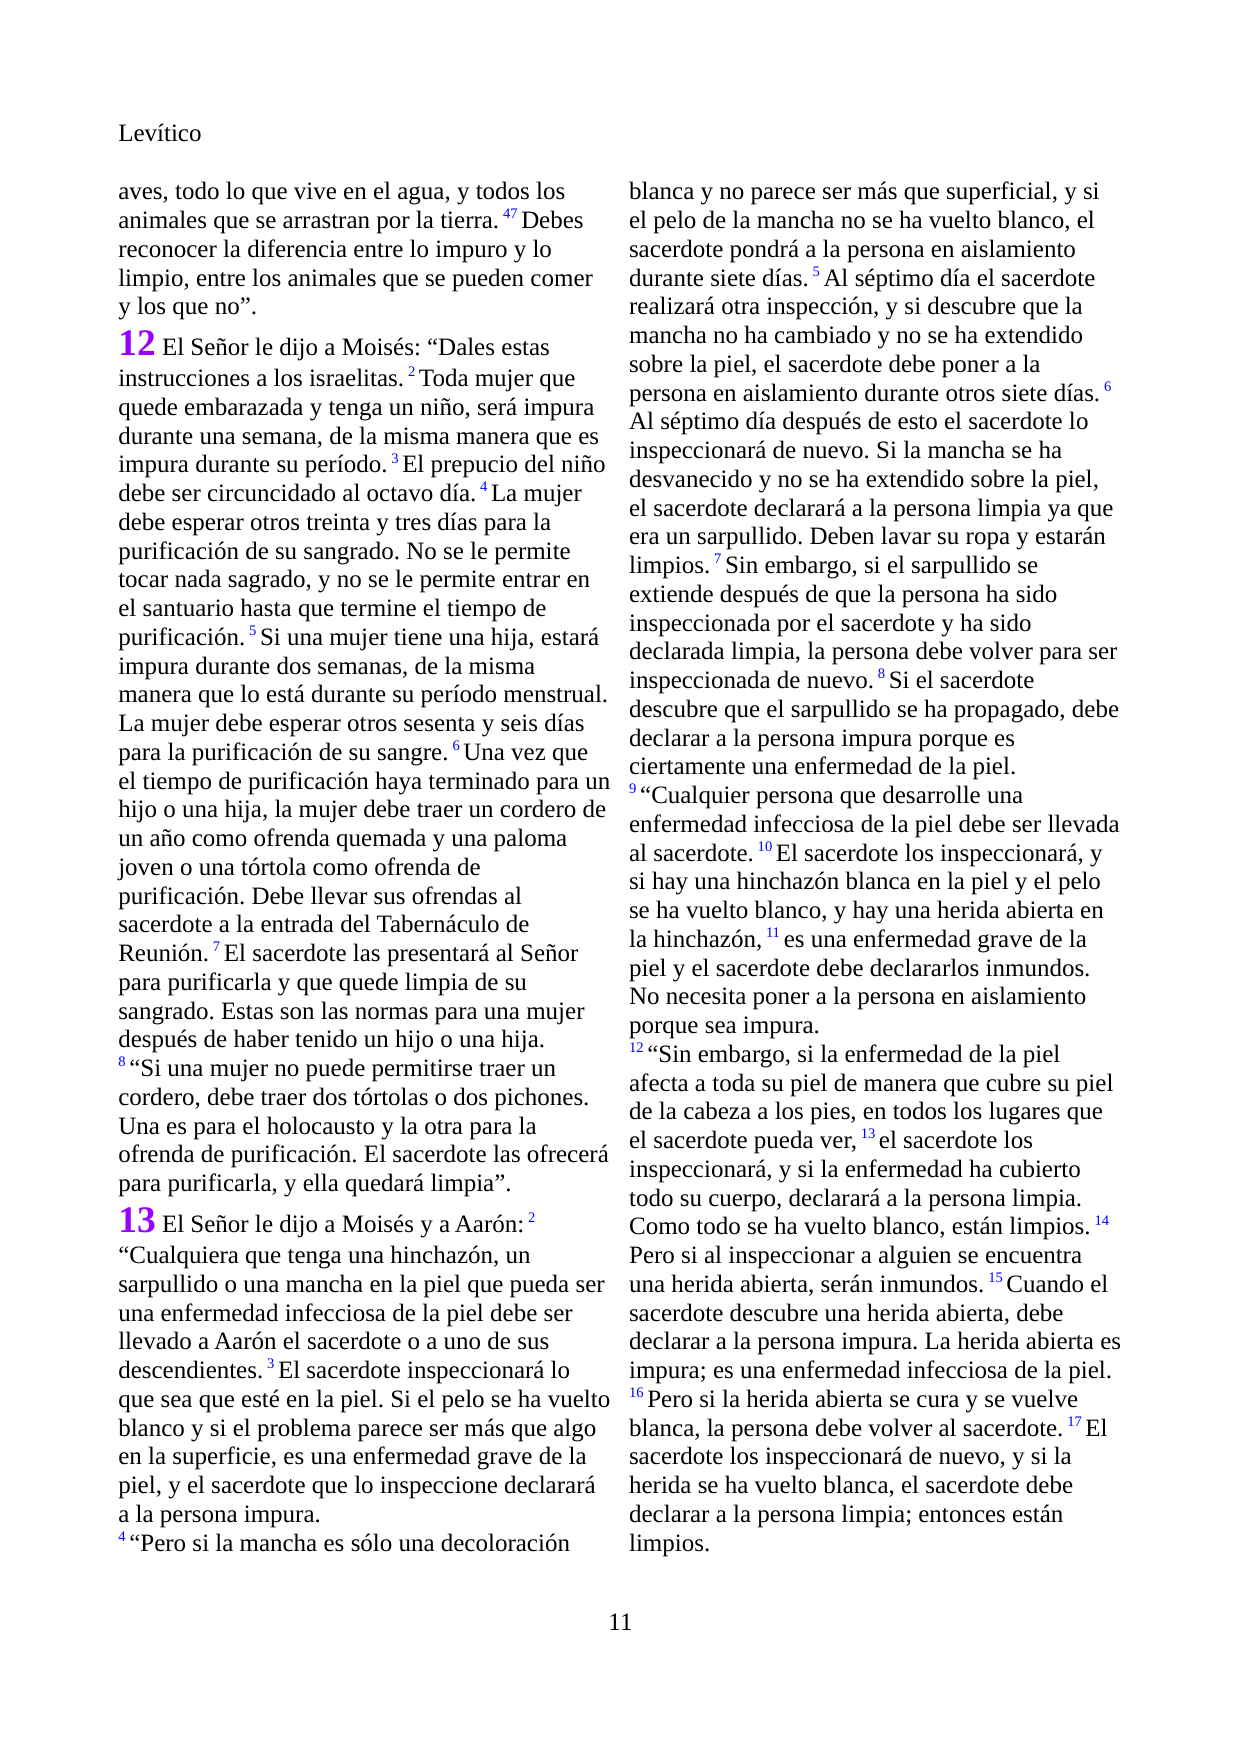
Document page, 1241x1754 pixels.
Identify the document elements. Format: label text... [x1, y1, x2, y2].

text 12 “Sin embargo, si la enfermedad de la piel afecta a toda su piel de manera que cubre su piel de la cabeza a los pies, en todos los lugares que el sacerdote pueda ver, 13 el sacerdote los inspeccionará, y si la enfermedad ha cubierto todo su cuerpo, declarará a la persona limpia. Como todo se ha vuelto blanco, están limpios. 14 Pero si al inspeccionar a alguien se encuentra una herida abierta, serán inmundos. 15 Cuando el sacerdote descubre una herida abierta, debe declarar a la persona impura. La herida abierta es impura; es una enfermedad infecciosa de la piel. 16 Pero si la herida abierta se cura y se vuelve blanca, la persona debe volver al sacerdote. 17 El sacerdote los inspeccionará de nuevo, y si la herida se ha vuelto blanca, el sacerdote debe declarar a la persona limpia; entonces están limpios. [629, 1039, 1122, 1556]
text 8 “Si una mujer no puede permitirse traer un cordero, debe traer dos tórtolas o dos pichones. Una es para el holocausto y la otra para la ofrenda de purificación. El sacerdote las ofrecerá para purificarla, y ella quedará limpia”. [118, 1053, 611, 1197]
text 12 El Señor le dijo a Moisés: “Dales estas instrucciones a los israelitas. 2 Toda mujer que quede embarazada y tenga un niño, será impura durante una semana, de la misma manera que es impura durante su período. 3 El prepucio del niño debe ser circuncidado al octavo día. 4 La mujer debe esperar otros treinta y tres días para la purificación de su sangrado. No se le permite tocar nada sagrado, y no se le permite entrar en el santuario hasta que termine el tiempo de purificación. 5 Si una mujer tiene una hija, estará impura durante dos semanas, de la misma manera que lo está durante su período menstrual. La mujer debe esperar otros sesenta y seis días para la purificación de su sangre. 6 Una vez que el tiempo de purificación haya terminado para un hijo o una hija, la mujer debe traer un cordero de un año como ofrenda quemada y una paloma joven o una tórtola como ofrenda de purificación. Debe llevar sus ofrendas al sacerdote a la entrada del Tabernáculo de Reunión. 7 El sacerdote las presentará al Señor para purificarla y que quede limpia de su sangrado. Estas son las normas para una mujer después de haber tenido un hijo o una hija. [118, 320, 611, 1053]
text 13 El Señor le dijo a Moisés y a Aarón: 2 “Cualquiera que tenga una hinchazón, un sarpullido o una mancha en la piel que pueda ser una enfermedad infecciosa de la piel debe ser llevado a Aarón el sacerdote o a uno de sus descendientes. 3 El sacerdote inspeccionará lo que sea que esté en la piel. Si el pelo se ha vuelto blanco y si el problema parece ser más que algo en la superficie, es una enfermedad grave de la piel, y el sacerdote que lo inspeccione declarará a la persona impura. [118, 1197, 611, 1528]
text 4 “Pero si la mancha es sólo una decoloración [118, 1528, 611, 1556]
text 9 “Cualquier persona que desarrolle una enfermedad infecciosa de la piel debe ser llevada al sacerdote. 10 El sacerdote los inspeccionará, y si hay una hinchazón blanca en la piel y el pelo se ha vuelto blanco, y hay una herida abierta en la hinchazón, 11 es una enfermedad grave de la piel y el sacerdote debe declararlos inmundos. No necesita poner a la persona en aislamiento porque sea impura. [629, 780, 1122, 1039]
text blanca y no parece ser más que superficial, y si el pelo de la mancha no se ha vuelto blanco, el sacerdote pondrá a la persona en aislamiento durante siete días. 5 Al séptimo día el sacerdote realizará otra inspección, y si descubre que la mancha no ha cambiado y no se ha extendido sobre la piel, el sacerdote debe poner a la persona en aislamiento durante otros siete días. 6 Al séptimo día después de esto el sacerdote lo inspeccionará de nuevo. Si la mancha se ha desvanecido y no se ha extendido sobre la piel, el sacerdote declarará a la persona limpia ya que era un sarpullido. Deben lavar su ropa y estarán limpios. 7 Sin embargo, si el sarpullido se extiende después de que la persona ha sido inspeccionada por el sacerdote y ha sido declarada limpia, la persona debe volver para ser inspeccionada de nuevo. 8 Si el sacerdote descubre que el sarpullido se ha propagado, debe declarar a la persona impura porque es ciertamente una enfermedad de la piel. [629, 176, 1122, 780]
text aves, todo lo que vive en el agua, y todos los animales que se arrastran por la tierra. 47 Debes reconocer la diferencia entre lo impuro y lo limpio, entre los animales que se pueden comer y los que no”. [118, 176, 611, 320]
